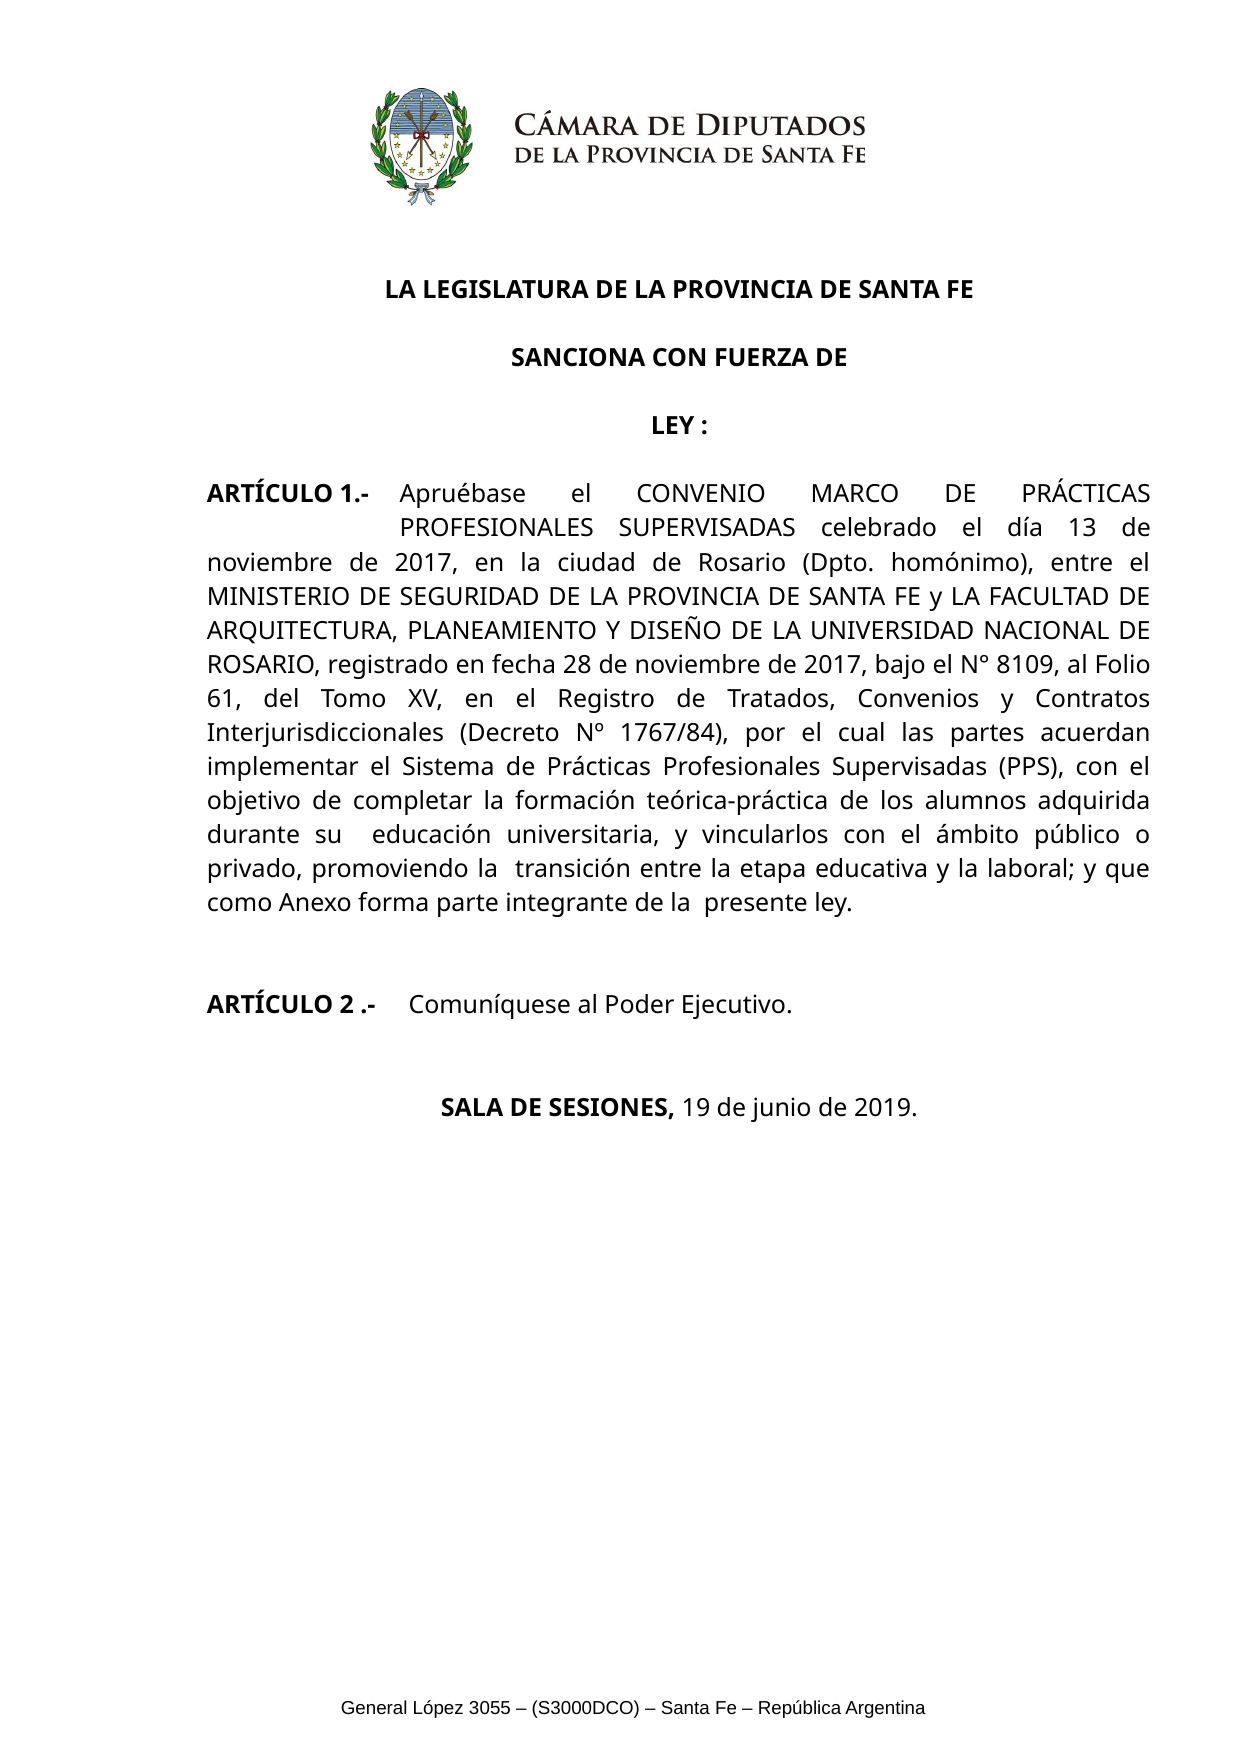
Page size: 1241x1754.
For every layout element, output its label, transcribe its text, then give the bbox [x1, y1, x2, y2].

table_header ARTÍCULO 1.- [207, 476, 399, 526]
text Comuníquese al Poder Ejecutivo. [408, 987, 1152, 1021]
picture [370, 88, 866, 210]
text SANCIONA CON FUERZA DE [207, 340, 1152, 374]
text SALA DE SESIONES, 19 de junio de 2019. [207, 1089, 1152, 1123]
text LEY : [207, 408, 1152, 442]
text LA LEGISLATURA DE LA PROVINCIA DE SANTA FE [207, 272, 1152, 306]
table_header ARTÍCULO 2 .- [207, 987, 408, 1037]
text Apruébase el CONVENIO MARCO DE PRÁCTICAS PROFESIONALES SUPERVISADAS celebrado el día 13 de noviembre de 2017, en la ciudad de Rosario (Dpto. homónimo), entre el MINISTERIO DE SEGURIDAD DE LA PROVINCIA DE SANTA FE y LA FACULTAD DE ARQUITECTURA, PLANEAMIENTO Y DISEÑO DE LA UNIVERSIDAD NACIONAL DE ROSARIO, registrado en fecha 28 de noviembre de 2017, bajo el N° 8109, al Folio 61, del Tomo XV, en el Registro de Tratados, Convenios y Contratos Interjurisdiccionales (Decreto Nº 1767/84), por el cual las partes acuerdan implementar el Sistema de Prácticas Profesionales Supervisadas (PPS), con el objetivo de completar la formación teórica-práctica de los alumnos adquirida durante su educación universitaria, y vincularlos con el ámbito público o privado, promoviendo la transición entre la etapa educativa y la laboral; y que como Anexo forma parte integrante de la presente ley. [207, 476, 1152, 919]
